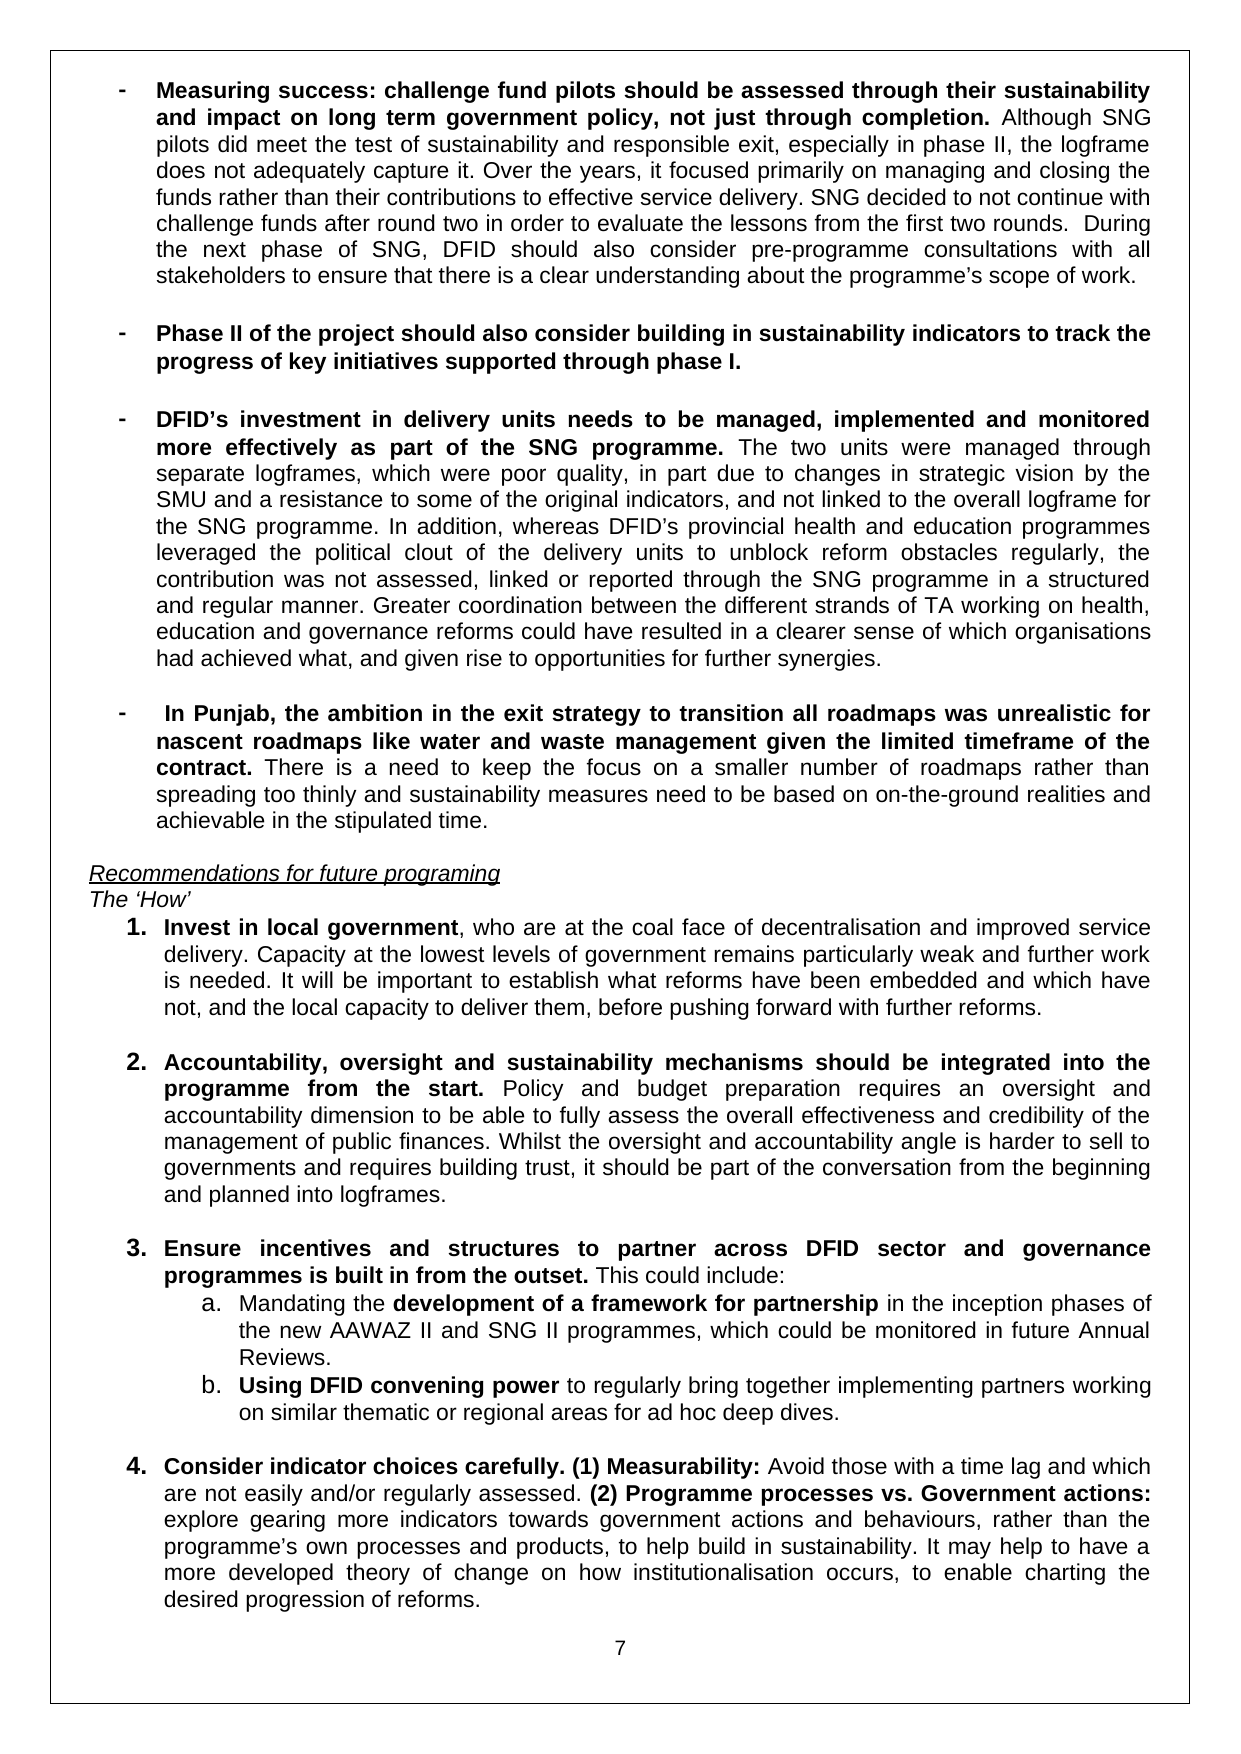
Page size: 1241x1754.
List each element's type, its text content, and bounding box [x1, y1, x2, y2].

list In Punjab, the ambition in the exit strategy to transition all roadmaps was unrealistic for nascent roadmaps like water and waste management given the limited timeframe of the contract. There is a need to keep the focus on a smaller number of roadmaps rather than spreading too thinly and sustainability measures need to be based on on-the-ground realities and achievable in the stipulated time. [118, 697, 1152, 833]
list Measuring success: challenge fund pilots should be assessed through their sustainability and impact on long term government policy, not just through completion. Although SNG pilots did meet the test of sustainability and responsible exit, especially in phase II, the logframe does not adequately capture it. Over the years, it focused primarily on managing and closing the funds rather than their contributions to effective service delivery. SNG decided to not continue with challenge funds after round two in order to evaluate the lessons from the first two rounds. During the next phase of SNG, DFID should also consider pre-programme consultations with all stakeholders to ensure that there is a clear understanding about the programme’s scope of work. [118, 74, 1152, 289]
list Accountability, oversight and sustainability mechanisms should be integrated into the programme from the start. Policy and budget preparation requires an oversight and accountability dimension to be able to fully assess the overall effectiveness and credibility of the management of public finances. Whilst the oversight and accountability angle is harder to sell to governments and requires building trust, it should be part of the conversation from the beginning and planned into logframes. [126, 1046, 1152, 1207]
list Phase II of the project should also consider building in sustainability indicators to track the progress of key initiatives supported through phase I. [118, 318, 1152, 374]
text The ‘How’ [89, 886, 1152, 912]
text Recommendations for future programing [89, 859, 1152, 886]
list Using DFID convening power to regularly bring together implementing partners working on similar thematic or regional areas for ad hoc deep dives. [201, 1370, 1152, 1425]
list Mandating the development of a framework for partnership in the inception phases of the new AAWAZ II and SNG II programmes, which could be monitored in future Annual Reviews. [201, 1288, 1152, 1370]
list Ensure incentives and structures to partner across DFID sector and governance programmes is built in from the outset. This could include: [126, 1233, 1152, 1288]
list DFID’s investment in delivery units needs to be managed, implemented and monitored more effectively as part of the SNG programme. The two units were managed through separate logframes, which were poor quality, in part due to changes in strategic vision by the SMU and a resistance to some of the original indicators, and not linked to the overall logframe for the SNG programme. In addition, whereas DFID’s provincial health and education programmes leveraged the political clout of the delivery units to unblock reform obstacles regularly, the contribution was not assessed, linked or reported through the SNG programme in a structured and regular manner. Greater coordination between the different strands of TA working on health, education and governance reforms could have resulted in a clearer sense of which organisations had achieved what, and given rise to opportunities for further synergies. [118, 403, 1152, 671]
list Consider indicator choices carefully. (1) Measurability: Avoid those with a time lag and which are not easily and/or regularly assessed. (2) Programme processes vs. Government actions: explore gearing more indicators towards government actions and behaviours, rather than the programme’s own processes and products, to help build in sustainability. It may help to have a more developed theory of change on how institutionalisation occurs, to enable charting the desired progression of reforms. [126, 1451, 1152, 1612]
list Invest in local government, who are at the coal face of decentralisation and improved service delivery. Capacity at the lowest levels of government remains particularly weak and further work is needed. It will be important to establish what reforms have been embedded and which have not, and the local capacity to deliver them, before pushing forward with further reforms. [126, 912, 1152, 1020]
